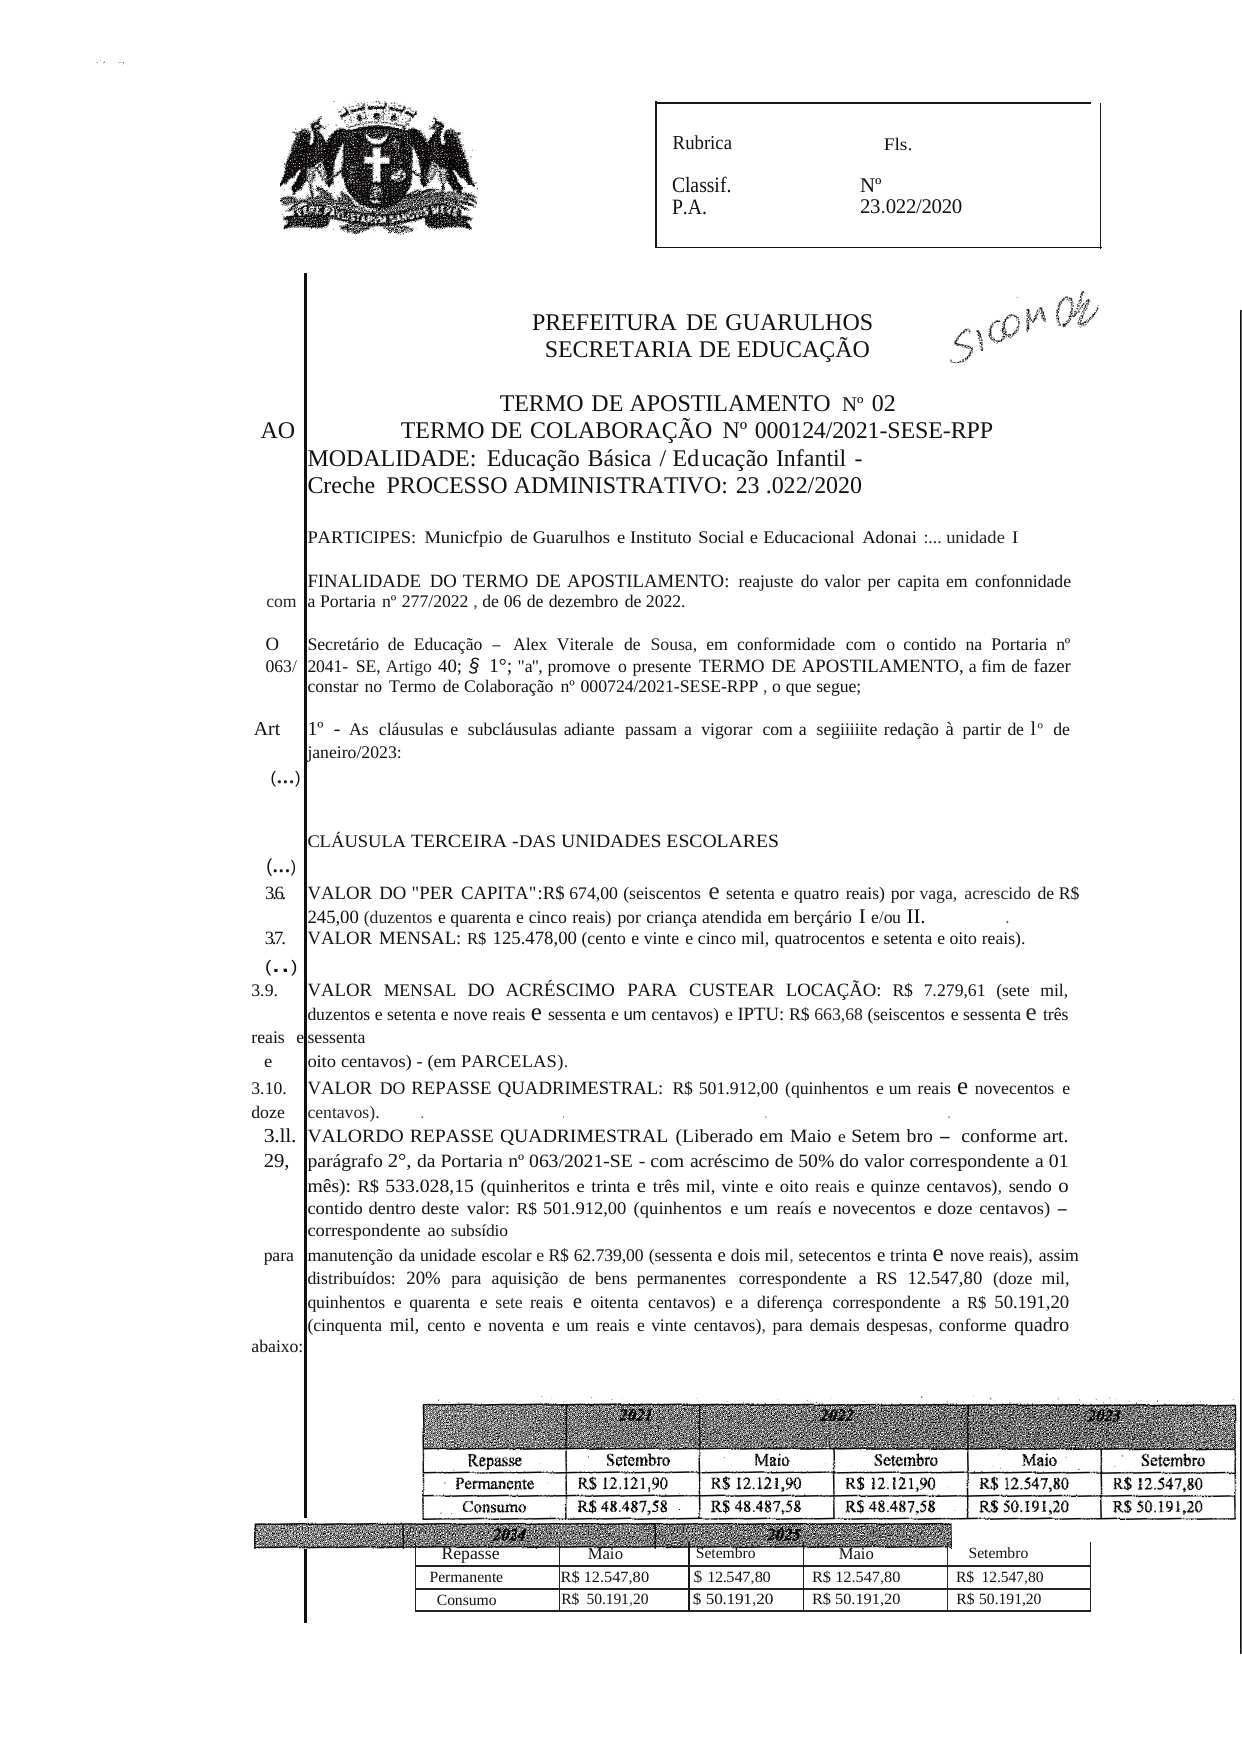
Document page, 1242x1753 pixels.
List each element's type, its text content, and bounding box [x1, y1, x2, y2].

table_header Setembro [690, 1549, 803, 1565]
text e [264, 1052, 304, 1071]
text TERMO DE APOSTILAMENTO Nº 02 [307, 389, 1088, 417]
text [307, 851, 1125, 878]
table_cell R$ 50.191,20 [804, 1590, 947, 1610]
list VALOR DO "PER CAPITA":R$ 674,00 (seiscentos e setenta e quatro reais) por vaga, acrescido de R$ [307, 878, 1125, 904]
text PREFEITURA DE GUARULHOS SECRETARIA DE EDUCAÇÃO [532, 308, 877, 363]
table_cell $ 12.547,80 [690, 1567, 803, 1588]
table_header Setembro [948, 1542, 1090, 1565]
text [251, 389, 304, 417]
text FINALIDADE DO TERMO DE APOSTILAMENTO: reajuste do valor per capita em confonnidade com a Portaria nº 277/2022 , de 06 de dezembro de 2022. [307, 569, 1072, 611]
text [307, 948, 1125, 978]
text PARTICIPES: Municfpio de Guarulhos e Instituto Social e Educacional Adonai :... unidade I [307, 527, 1125, 547]
list VALOR DO REPASSE QUADRIMESTRAL: R$ 501.912,00 (quinhentos e um reais e novecentos e doze centavos). . . . . [251, 1071, 304, 1122]
table_cell $ 50.191,20 [690, 1590, 803, 1610]
table_header Repasse [416, 1549, 559, 1565]
text AO [251, 417, 304, 444]
text (..) [265, 948, 304, 978]
table_cell R$ 12.547,80 [948, 1567, 1090, 1588]
table_cell R$ 12.547,80 [804, 1567, 947, 1588]
table_header Maio [804, 1549, 947, 1565]
text distribuídos: 20% para aquisição de bens permanentes correspondente a RS 12.547,80 (doze mil, quinhentos e quarenta e sete reais e oitenta centavos) e a diferença correspondente a R$ 50.191,20 (cinquenta mil, cento e noventa e um reais e vinte centavos), para demais despesas, conforme quadro abaixo: [307, 1267, 1069, 1357]
text .·. .., [96, 50, 124, 67]
text Art [251, 716, 304, 762]
text TERMO DE COLABORAÇÃO Nº 000124/2021-SESE-RPP [307, 417, 1086, 444]
list VALOR DO REPASSE QUADRIMESTRAL: R$ 501.912,00 (quinhentos e um reais e novecentos e doze centavos). . . . . [307, 1071, 1070, 1122]
table_cell Permanente [416, 1567, 559, 1588]
table_cell R$ 12.547,80 [560, 1567, 688, 1588]
text manutenção da unidade escolar e R$ 62.739,00 (sessenta e dois mil, setecentos e trinta e nove reais), assim [307, 1242, 1125, 1266]
text (...) [270, 764, 304, 788]
text CLÁUSULA TERCEIRA -DAS UNIDADES ESCOLARES [307, 832, 1125, 851]
text 245,00 (duzentos e quarenta e cinco reais) por criança atendida em berçário I e/ou II. . [307, 904, 1125, 928]
text MODALIDADE: Educação Básica / Educação Infantil - Creche PROCESSO ADMINISTRATIVO: 23 .022/2020 [307, 445, 900, 499]
list VALOR MENSAL: R$ 125.478,00 (cento e vinte e cinco mil, quatrocentos e setenta e oito reais). [307, 931, 1125, 948]
text (...) [266, 851, 304, 878]
text 3.ll. VALORDO REPASSE QUADRIMESTRAL (Liberado em Maio e Setem bro - conforme art. 29, parágrafo 2°, da Portaria nº 063/2021-SE - com acréscimo de 50% do valor correspondente a 01 mês): R$ 533.028,15 (quinheritos e trinta e três mil, vinte e oito reais e quinze centavos), sendo o contido dentro deste valor: R$ 501.912,00 (quinhentos e um reaís e novecentos e doze centavos) - correspondente ao subsídio [307, 1124, 1069, 1241]
text para [263, 1242, 304, 1266]
table_cell Consumo [416, 1590, 559, 1610]
text O Secretário de Educação - Alex Viterale de Sousa, em conformidade com o contido na Portaria nº 063/2041- SE, Artigo 40; § 1°; "a", promove o presente TERMO DE APOSTILAMENTO, a fim de fazer constar no Termo de Colaboração nº 000724/2021-SESE-RPP , o que segue; [307, 634, 1071, 696]
text [307, 764, 1125, 788]
text 1º - As cláusulas e subcláusulas adiante passam a vigorar com a segiiiiite redação à partir de lº de janeiro/2023: [307, 716, 1071, 762]
list VALOR MENSAL DO ACRÉSCIMO PARA CUSTEAR LOCAÇÃO: R$ 7.279,61 (sete mil, duzentos e setenta e nove reais e sessenta e um centavos) e IPTU: R$ 663,68 (seiscentos e sessenta e três reais e sessenta [307, 978, 1069, 1049]
table_cell R$ 50.191,20 [560, 1590, 688, 1610]
text oito centavos) - (em PARCELAS). [307, 1052, 1125, 1071]
text [266, 445, 304, 499]
table_header Maio [560, 1549, 688, 1565]
table_cell R$ 50.191,20 [948, 1590, 1090, 1610]
